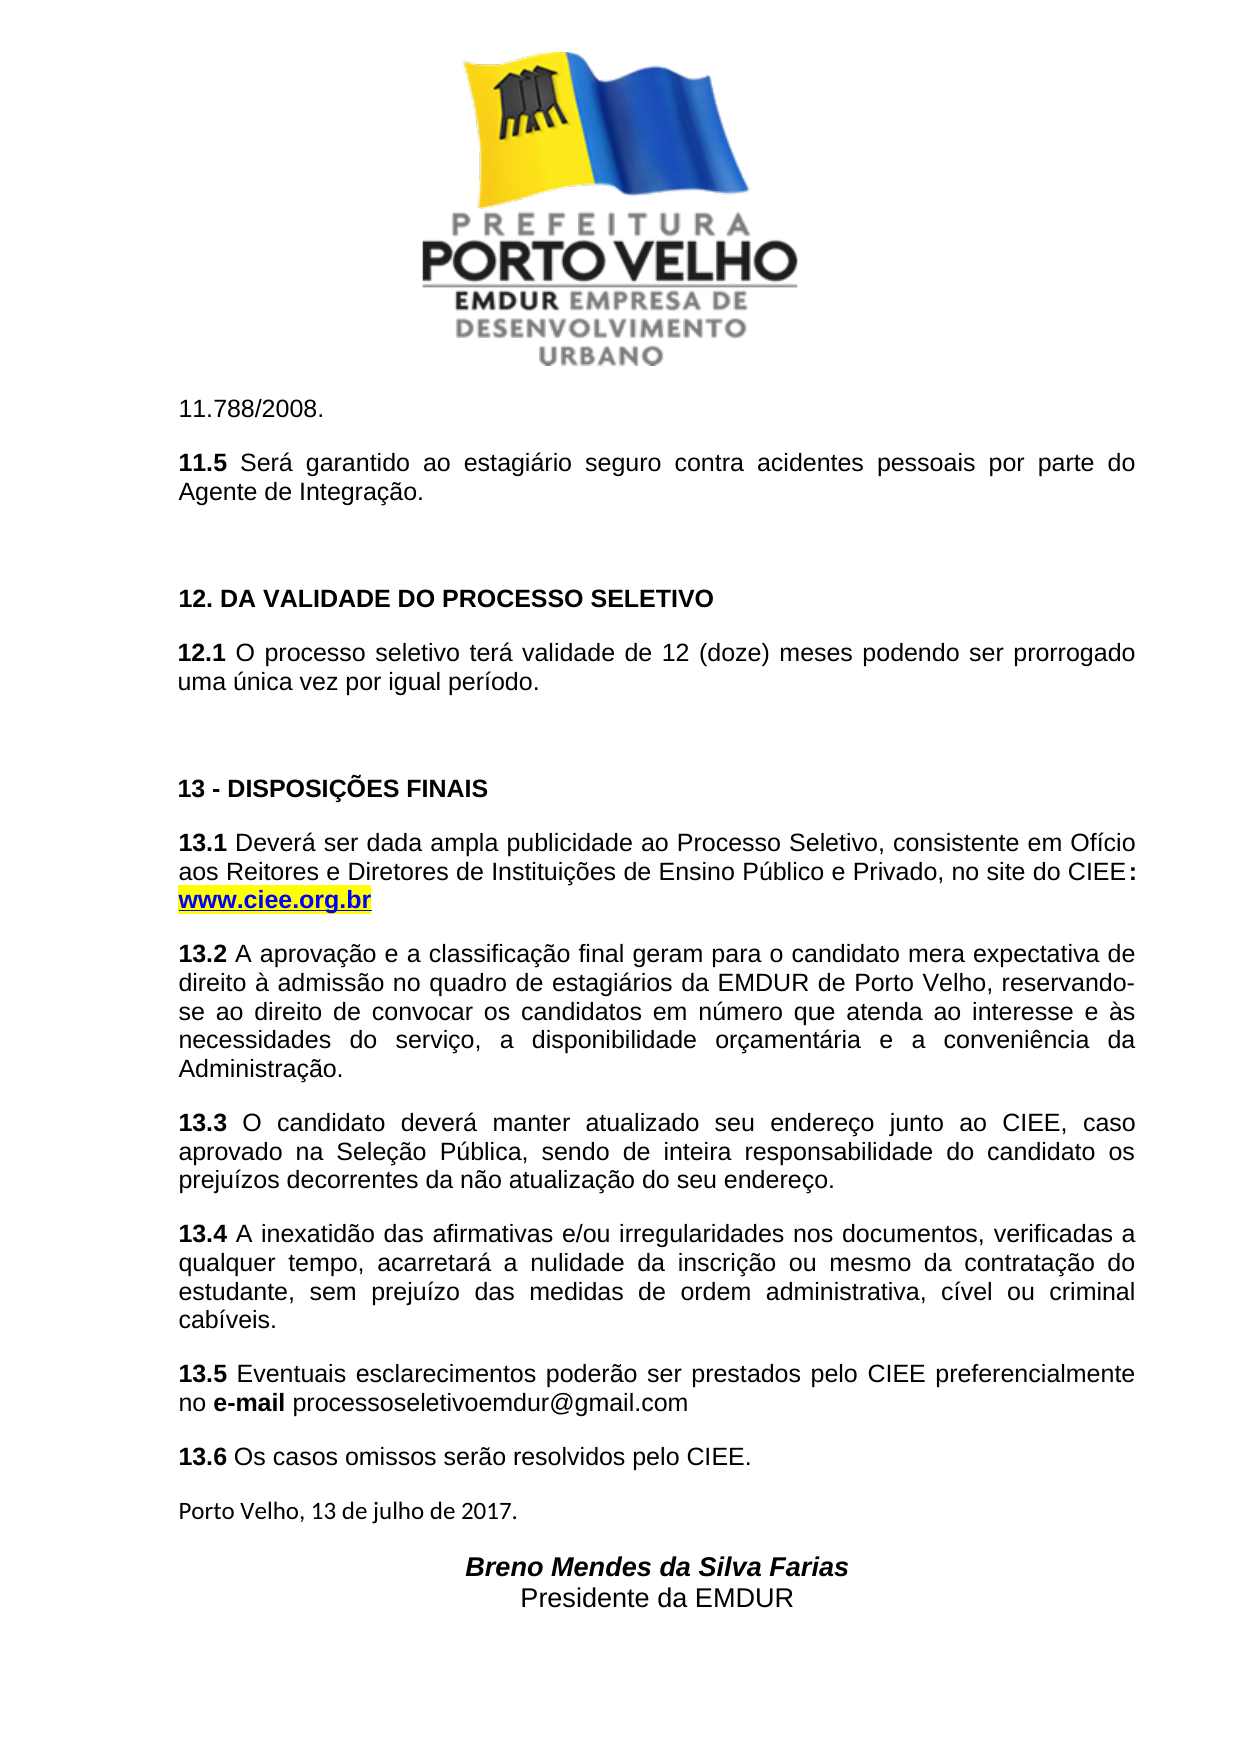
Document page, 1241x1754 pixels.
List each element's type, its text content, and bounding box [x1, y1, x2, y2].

text 13.5 Eventuais esclarecimentos poderão ser prestados pelo CIEE preferencialmente no e-mail processoseletivoemdur@gmail.com [178, 1359, 1137, 1417]
text 12. DA VALIDADE DO PROCESSO SELETIVO [178, 584, 1137, 613]
text Presidente da EMDUR [177, 1582, 1137, 1613]
text Porto Velho, 13 de julho de 2017. [178, 1495, 1137, 1526]
text 11.5 Será garantido ao estagiário seguro contra acidentes pessoais por parte do Agente de Integração. [178, 448, 1137, 505]
text 13.3 O candidato deverá manter atualizado seu endereço junto ao CIEE, caso aprovado na Seleção Pública, sendo de inteira responsabilidade do candidato os prejuízos decorrentes da não atualização do seu endereço. [178, 1108, 1137, 1194]
text 12.1 O processo seletivo terá validade de 12 (doze) meses podendo ser prorrogado uma única vez por igual período. [177, 638, 1137, 695]
text 13.6 Os casos omissos serão resolvidos pelo CIEE. [178, 1442, 1137, 1470]
text 13.2 A aprovação e a classificação final geram para o candidato mera expectativa de direito à admissão no quadro de estagiários da EMDUR de Porto Velho, reservando-se ao direito de convocar os candidatos em número que atenda ao interesse e às necessidades do serviço, a disponibilidade orçamentária e a conveniência da Administração. [178, 939, 1137, 1083]
text 13.4 A inexatidão das afirmativas e/ou irregularidades nos documentos, verificadas a qualquer tempo, acarretará a nulidade da inscrição ou mesmo da contratação do estudante, sem prejuízo das medidas de ordem administrativa, cível ou criminal cabíveis. [178, 1219, 1137, 1334]
text 11.788/2008. [178, 394, 1137, 423]
picture [422, 52, 798, 366]
text 13 - DISPOSIÇÕES FINAIS [177, 774, 1137, 803]
text Breno Mendes da Silva Farias [177, 1551, 1137, 1582]
text 13.1 Deverá ser dada ampla publicidade ao Processo Seletivo, consistente em Ofício aos Reitores e Diretores de Instituições de Ensino Público e Privado, no site do CIEE: www.ciee.org.br [178, 828, 1137, 914]
